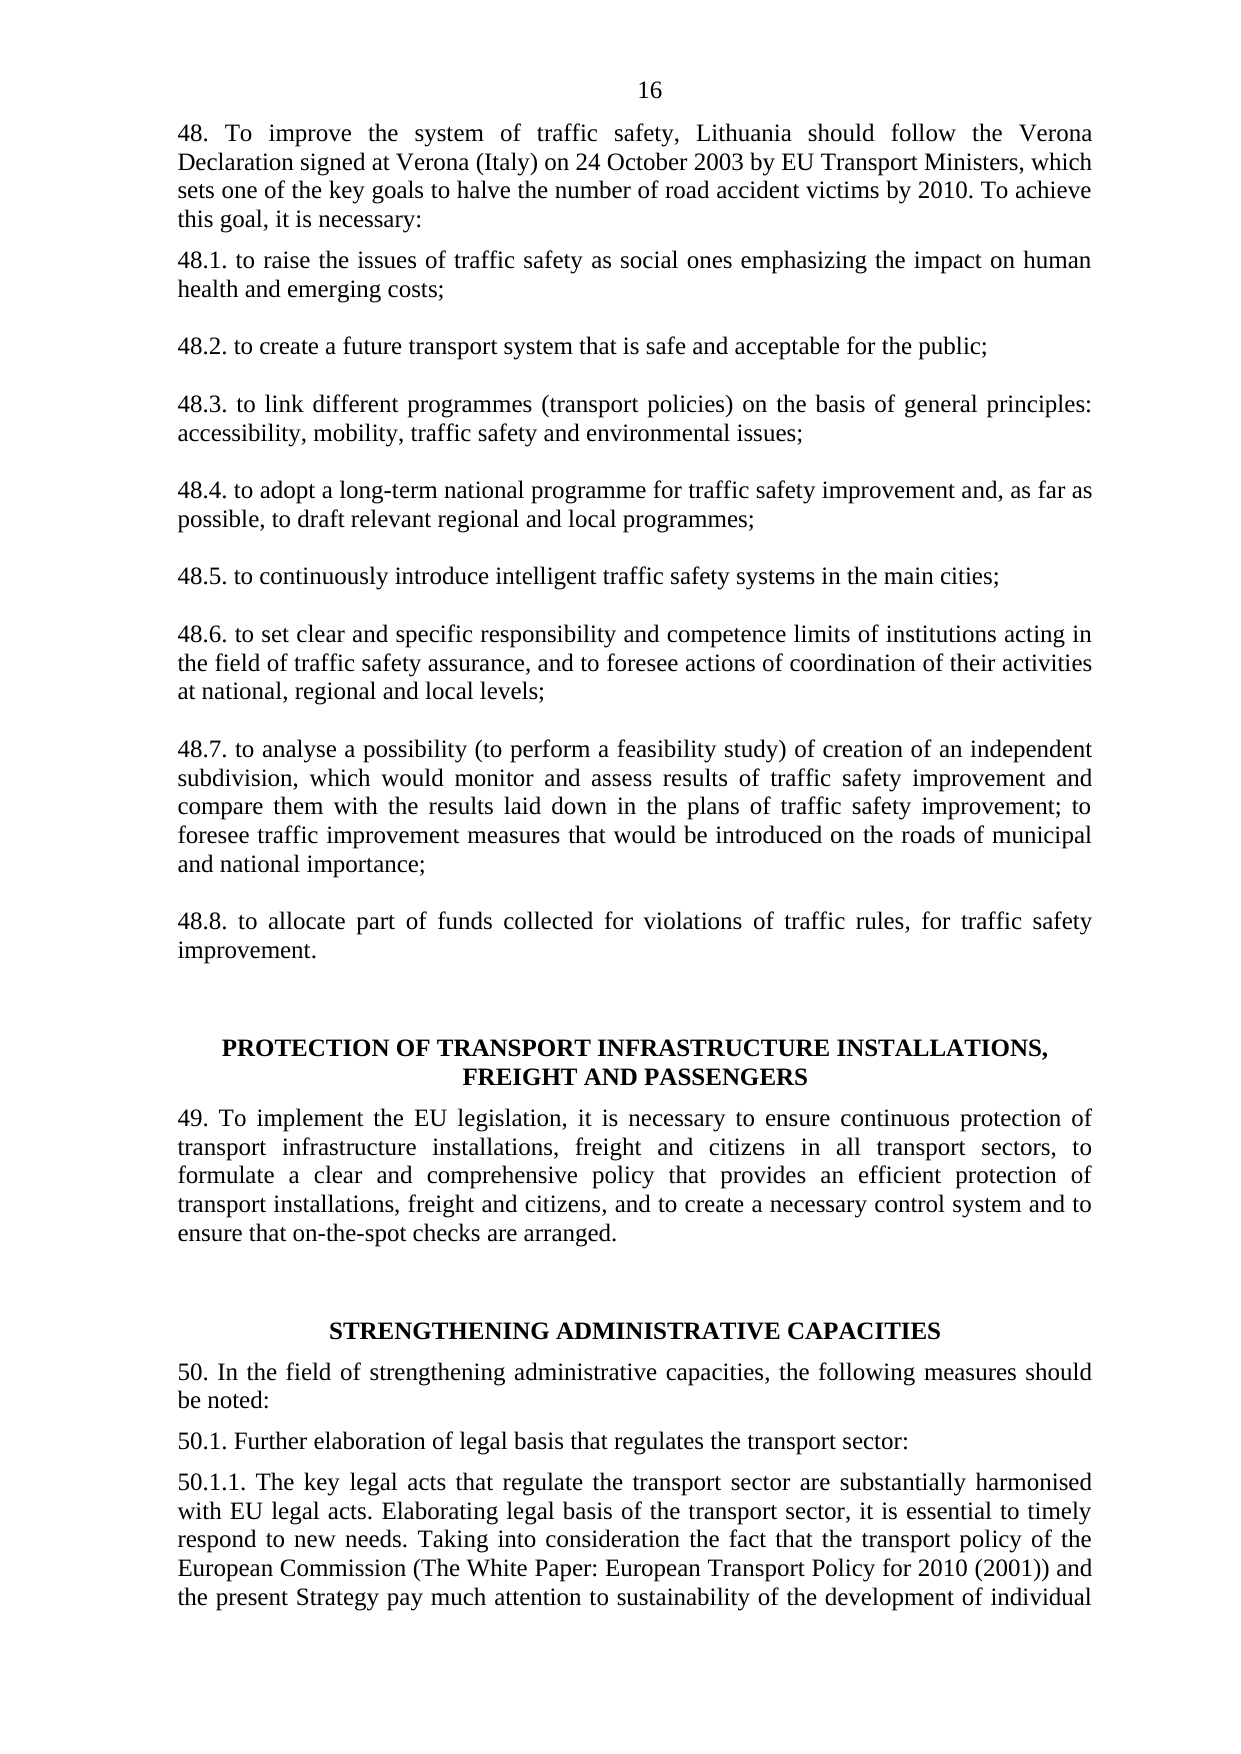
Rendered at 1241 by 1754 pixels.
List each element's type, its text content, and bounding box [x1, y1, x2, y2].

text 48.8. to allocate part of funds collected for violations of traffic rules, for traffic safety improvement. [177, 906, 1093, 964]
text Strengthening administrative capacities [177, 1316, 1093, 1345]
text 48.7. to analyse a possibility (to perform a feasibility study) of creation of an independent subdivision, which would monitor and assess results of traffic safety improvement and compare them with the results laid down in the plans of traffic safety improvement; to foresee traffic improvement measures that would be introduced on the roads of municipal and national importance; [177, 734, 1093, 878]
text 48.4. to adopt a long-term national programme for traffic safety improvement and, as far as possible, to draft relevant regional and local programmes; [177, 475, 1093, 533]
text 48.2. to create a future transport system that is safe and acceptable for the public; [177, 331, 1093, 360]
text 48.6. to set clear and specific responsibility and competence limits of institutions acting in the field of traffic safety assurance, and to foresee actions of coordination of their activities at national, regional and local levels; [177, 619, 1093, 705]
text 49. To implement the EU legislation, it is necessary to ensure continuous protection of transport infrastructure installations, freight and citizens in all transport sectors, to formulate a clear and comprehensive policy that provides an efficient protection of transport installations, freight and citizens, and to create a necessary control system and to ensure that on-the-spot checks are arranged. [177, 1103, 1093, 1247]
text protection of transport infrastructure installations, freight and passengers [177, 1033, 1093, 1091]
text 50. In the field of strengthening administrative capacities, the following measures should be noted: [177, 1357, 1093, 1414]
text 50.1. Further elaboration of legal basis that regulates the transport sector: [177, 1426, 1093, 1455]
text 50.1.1. The key legal acts that regulate the transport sector are substantially harmonised with EU legal acts. Elaborating legal basis of the transport sector, it is essential to timely respond to new needs. Taking into consideration the fact that the transport policy of the European Commission (The White Paper: European Transport Policy for 2010 (2001)) and the present Strategy pay much attention to sustainability of the development of individual [177, 1467, 1093, 1611]
text 48. To improve the system of traffic safety, Lithuania should follow the Verona Declaration signed at Verona (Italy) on 24 October 2003 by EU Transport Ministers, which sets one of the key goals to halve the number of road accident victims by 2010. To achieve this goal, it is necessary: [177, 118, 1093, 233]
text 48.5. to continuously introduce intelligent traffic safety systems in the main cities; [177, 561, 1093, 590]
text 48.3. to link different programmes (transport policies) on the basis of general principles: accessibility, mobility, traffic safety and environmental issues; [177, 389, 1093, 446]
text 48.1. to raise the issues of traffic safety as social ones emphasizing the impact on human health and emerging costs; [177, 245, 1093, 303]
